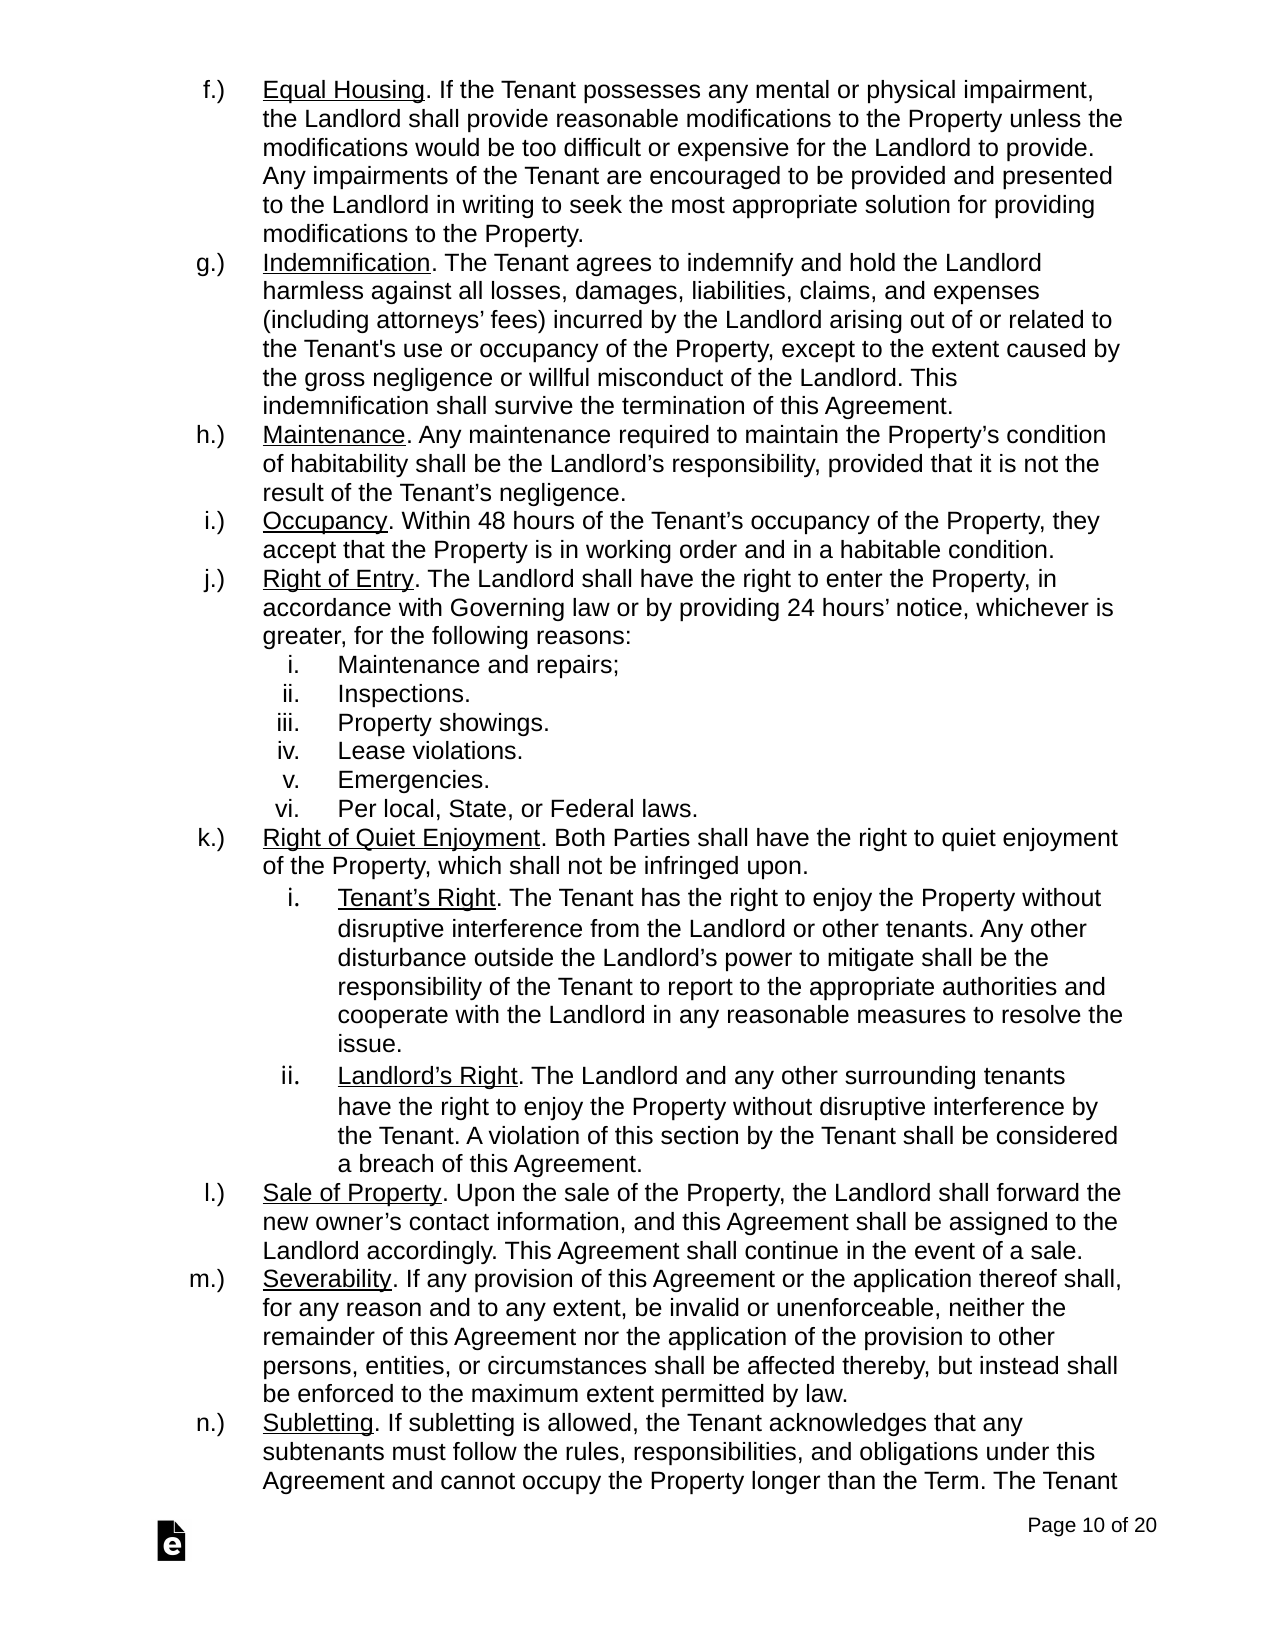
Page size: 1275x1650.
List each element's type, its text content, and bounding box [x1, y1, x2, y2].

list Severability. If any provision of this Agreement or the application thereof shall, for any reason and to any extent, be invalid or unenforceable, neither the remainder of this Agreement nor the application of the provision to other persons, entities, or circumstances shall be affected thereby, but instead shall be enforced to the maximum extent permitted by law. [225, 1264, 1125, 1408]
list Tenant’s Right. The Tenant has the right to enjoy the Property without disruptive interference from the Landlord or other tenants. Any other disturbance outside the Landlord’s power to mitigate shall be the responsibility of the Tenant to report to the appropriate authorities and cooperate with the Landlord in any reasonable measures to resolve the issue. [300, 880, 1125, 1058]
list Occupancy. Within 48 hours of the Tenant’s occupancy of the Property, they accept that the Property is in working order and in a habitable condition. [225, 506, 1125, 564]
list Emergencies. [300, 765, 1125, 794]
list Lease violations. [300, 736, 1125, 765]
list Maintenance and repairs; [300, 650, 1125, 679]
list Landlord’s Right. The Landlord and any other surrounding tenants have the right to enjoy the Property without disruptive interference by the Tenant. A violation of this section by the Tenant shall be considered a breach of this Agreement. [300, 1058, 1125, 1178]
list Equal Housing. If the Tenant possesses any mental or physical impairment, the Landlord shall provide reasonable modifications to the Property unless the modifications would be too difficult or expensive for the Landlord to provide. Any impairments of the Tenant are encouraged to be provided and presented to the Landlord in writing to seek the most appropriate solution for providing modifications to the Property. [225, 75, 1125, 247]
list Inspections. [300, 679, 1125, 707]
list Right of Entry. The Landlord shall have the right to enter the Property, in accordance with Governing law or by providing 24 hours’ notice, whichever is greater, for the following reasons: [225, 564, 1125, 650]
list Indemnification. The Tenant agrees to indemnify and hold the Landlord harmless against all losses, damages, liabilities, claims, and expenses (including attorneys’ fees) incurred by the Landlord arising out of or related to the Tenant's use or occupancy of the Property, except to the extent caused by the gross negligence or willful misconduct of the Landlord. This indemnification shall survive the termination of this Agreement. [225, 247, 1125, 420]
list Sale of Property. Upon the sale of the Property, the Landlord shall forward the new owner’s contact information, and this Agreement shall be assigned to the Landlord accordingly. This Agreement shall continue in the event of a sale. [225, 1178, 1125, 1264]
list Subletting. If subletting is allowed, the Tenant acknowledges that any subtenants must follow the rules, responsibilities, and obligations under this Agreement and cannot occupy the Property longer than the Term. The Tenant [225, 1408, 1125, 1494]
list Right of Quiet Enjoyment. Both Parties shall have the right to quiet enjoyment of the Property, which shall not be infringed upon. [225, 822, 1125, 880]
list Maintenance. Any maintenance required to maintain the Property’s condition of habitability shall be the Landlord’s responsibility, provided that it is not the result of the Tenant’s negligence. [225, 420, 1125, 506]
list Property showings. [300, 707, 1125, 736]
list Per local, State, or Federal laws. [300, 794, 1125, 822]
